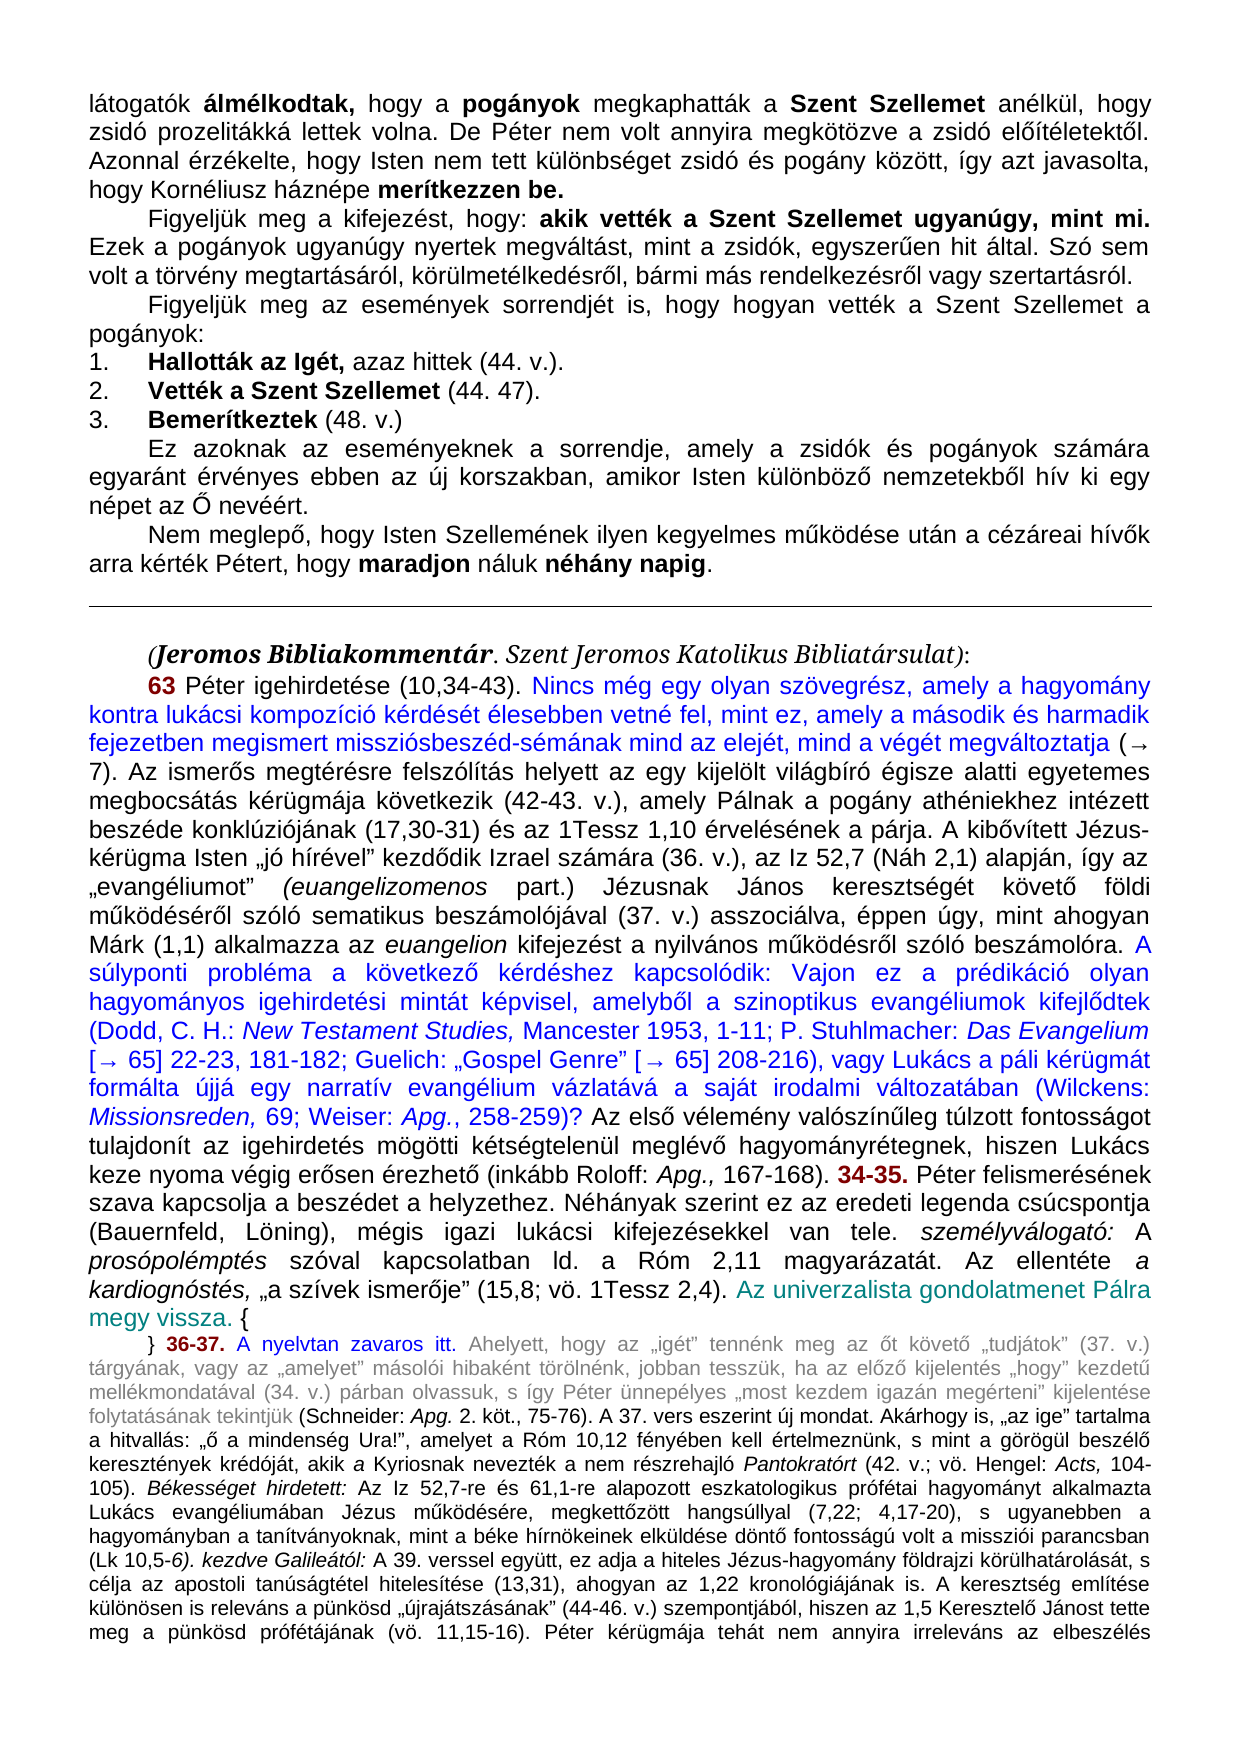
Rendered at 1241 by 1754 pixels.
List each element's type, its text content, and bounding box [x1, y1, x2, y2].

text (Jeromos Bibliakommentár. Szent Jeromos Katolikus Bibliatársulat): [88, 637, 1152, 671]
text Figyeljük meg a kifejezést, hogy: akik vették a Szent Szellemet ugyanúgy, mint mi. Ezek a pogányok ugyanúgy nyertek megváltást, mint a zsidók, egyszerűen hit által. Szó sem volt a törvény megtartásáról, körülmetélkedésről, bármi más rendelkezésről vagy szertartásról. [88, 203, 1152, 290]
text 1. Hallották az Igét, azaz hittek (44. v.). [88, 347, 1152, 376]
text Figyeljük meg az események sorrendjét is, hogy hogyan vették a Szent Szellemet a pogányok: [88, 290, 1152, 347]
text Nem meglepő, hogy Isten Szellemének ilyen kegyelmes működése után a cézáreai hívők arra kérték Pétert, hogy maradjon náluk néhány napig. [88, 520, 1152, 577]
text 3. Bemerítkeztek (48. v.) [88, 405, 1152, 433]
text látogatók álmélkodtak, hogy a pogányok megkaphatták a Szent Szellemet anélkül, hogy zsidó prozelitákká lettek volna. De Péter nem volt annyira megkötözve a zsidó előítéletektől. Azonnal érzékelte, hogy Isten nem tett különbséget zsidó és pogány között, így azt javasolta, hogy Kornéliusz háznépe merítkezzen be. [88, 88, 1152, 203]
text 2. Vették a Szent Szellemet (44. 47). [88, 376, 1152, 405]
text 63 Péter igehirdetése (10,34-43). Nincs még egy olyan szövegrész, amely a hagyomány kontra lukácsi kompozíció kérdését élesebben vetné fel, mint ez, amely a második és harmadik fejezetben megismert missziósbeszéd-sémának mind az elejét, mind a végét megváltoztatja (→ 7). Az ismerős megtérésre felszólítás helyett az egy kijelölt világbíró égisze alatti egyetemes megbocsátás kérügmája következik (42-43. v.), amely Pálnak a pogány athéniekhez intézett beszéde konklúziójának (17,30-31) és az 1Tessz 1,10 érvelésének a párja. A kibővített Jézus-kérügma Isten „jó hírével” kezdődik Izrael számára (36. v.), az Iz 52,7 (Náh 2,1) alapján, így az „evangéliumot” (euangelizomenos part.) Jézusnak János keresztségét követő földi működéséről szóló sematikus beszámolójával (37. v.) asszociálva, éppen úgy, mint ahogyan Márk (1,1) alkalmazza az euangelion kifejezést a nyilvános működésről szóló beszámolóra. A súlyponti probléma a következő kérdéshez kapcsolódik: Vajon ez a prédikáció olyan hagyományos igehirdetési mintát képvisel, amelyből a szinoptikus evangéliumok kifejlődtek (Dodd, C. H.: New Testament Studies, Mancester 1953, 1-11; P. Stuhlmacher: Das Evangelium [→ 65] 22-23, 181-182; Guelich: „Gospel Genre” [→ 65] 208-216), vagy Lukács a páli kérügmát formálta újjá egy narratív evangélium vázlatává a saját irodalmi változatában (Wilckens: Missionsreden, 69; Weiser: Apg., 258-259)? Az első vélemény valószínűleg túlzott fontosságot tulajdonít az igehirdetés mögötti kétségtelenül meglévő hagyományrétegnek, hiszen Lukács keze nyoma végig erősen érezhető (inkább Roloff: Apg., 167-168). 34-35. Péter felismerésének szava kapcsolja a beszédet a helyzethez. Néhányak szerint ez az eredeti legenda csúcspontja (Bauernfeld, Löning), mégis igazi lukácsi kifejezésekkel van tele. személyválogató: A prosópolémptés szóval kapcsolatban ld. a Róm 2,11 magyarázatát. Az ellentéte a kardiognóstés, „a szívek ismerője” (15,8; vö. 1Tessz 2,4). Az univerzalista gondolatmenet Pálra megy vissza. { [88, 671, 1152, 1332]
text Ez azoknak az eseményeknek a sorrendje, amely a zsidók és pogányok számára egyaránt érvényes ebben az új korszakban, amikor Isten különböző nemzetekből hív ki egy népet az Ő nevéért. [88, 433, 1152, 520]
text } 36-37. A nyelvtan zavaros itt. Ahelyett, hogy az „igét” tennénk meg az őt követő „tudjátok” (37. v.) tárgyának, vagy az „amelyet” másolói hibaként törölnénk, jobban tesszük, ha az előző kijelentés „hogy” kezdetű mellékmondatával (34. v.) párban olvassuk, s így Péter ünnepélyes „most kezdem igazán megérteni” kijelentése folytatásának tekintjük (Schneider: Apg. 2. köt., 75-76). A 37. vers eszerint új mondat. Akárhogy is, „az ige” tartalma a hitvallás: „ő a mindenség Ura!”, amelyet a Róm 10,12 fényében kell értelmeznünk, s mint a görögül beszélő keresztények krédóját, akik a Kyriosnak nevezték a nem részrehajló Pantokratórt (42. v.; vö. Hengel: Acts, 104-105). Békességet hirdetett: Az Iz 52,7-re és 61,1-re alapozott eszkatologikus prófétai hagyományt alkalmazta Lukács evangéliumában Jézus működésére, megkettőzött hangsúllyal (7,22; 4,17-20), s ugyanebben a hagyományban a tanítványoknak, mint a béke hírnökeinek elküldése döntő fontosságú volt a missziói parancsban (Lk 10,5-6). kezdve Galileától: A 39. verssel együtt, ez adja a hiteles Jézus-hagyomány földrajzi körülhatárolását, s célja az apostoli tanúságtétel hitelesítése (13,31), ahogyan az 1,22 kronológiájának is. A keresztség említése különösen is releváns a pünkösd „újrajátszásának” (44-46. v.) szempontjából, hiszen az 1,5 Keresztelő Jánost tette meg a pünkösd prófétájának (vö. 11,15-16). Péter kérügmája tehát nem annyira irreleváns az elbeszélés [88, 1332, 1152, 1644]
